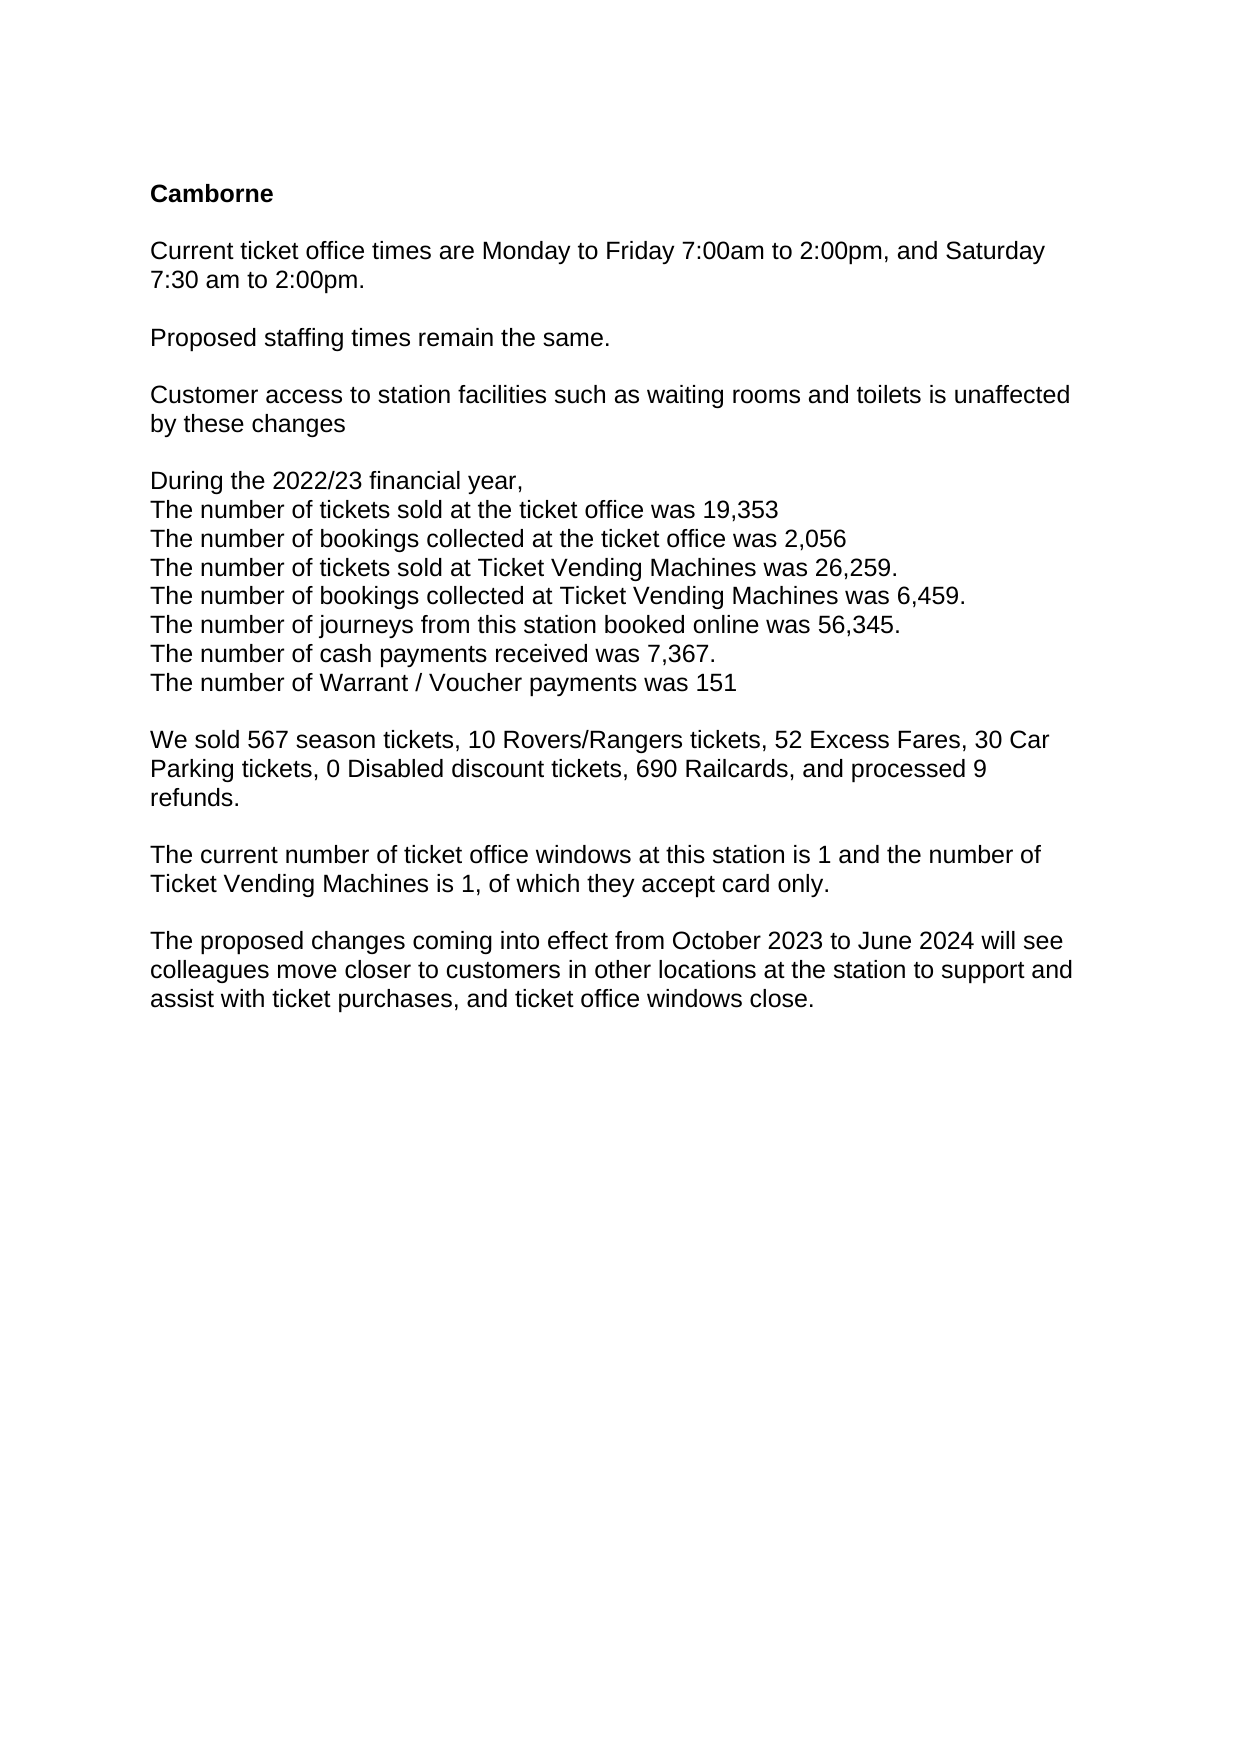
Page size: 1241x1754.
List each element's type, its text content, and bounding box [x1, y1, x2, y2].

text Proposed staffing times remain the same. [150, 322, 1090, 351]
text Customer access to station facilities such as waiting rooms and toilets is unaffected by these changes [150, 380, 1090, 437]
text The number of Warrant / Voucher payments was 151 [150, 667, 1090, 696]
text The current number of ticket office windows at this station is 1 and the number of Ticket Vending Machines is 1, of which they accept card only. [150, 840, 1090, 897]
text We sold 567 season tickets, 10 Rovers/Rangers tickets, 52 Excess Fares, 30 Car Parking tickets, 0 Disabled discount tickets, 690 Railcards, and processed 9 refunds. [150, 725, 1090, 811]
text The number of bookings collected at Ticket Vending Machines was 6,459. [150, 581, 1090, 610]
text The number of bookings collected at the ticket office was 2,056 [150, 524, 1090, 552]
text During the 2022/23 financial year, [150, 466, 1090, 495]
text The number of tickets sold at the ticket office was 19,353 [150, 495, 1090, 524]
text The number of journeys from this station booked online was 56,345. [150, 610, 1090, 639]
text The number of cash payments received was 7,367. [150, 639, 1090, 667]
text Current ticket office times are Monday to Friday 7:00am to 2:00pm, and Saturday 7:30 am to 2:00pm. [150, 236, 1090, 294]
text The proposed changes coming into effect from October 2023 to June 2024 will see colleagues move closer to customers in other locations at the station to support and assist with ticket purchases, and ticket office windows close. [150, 926, 1090, 1012]
text The number of tickets sold at Ticket Vending Machines was 26,259. [150, 552, 1090, 581]
text Camborne [150, 179, 1090, 207]
